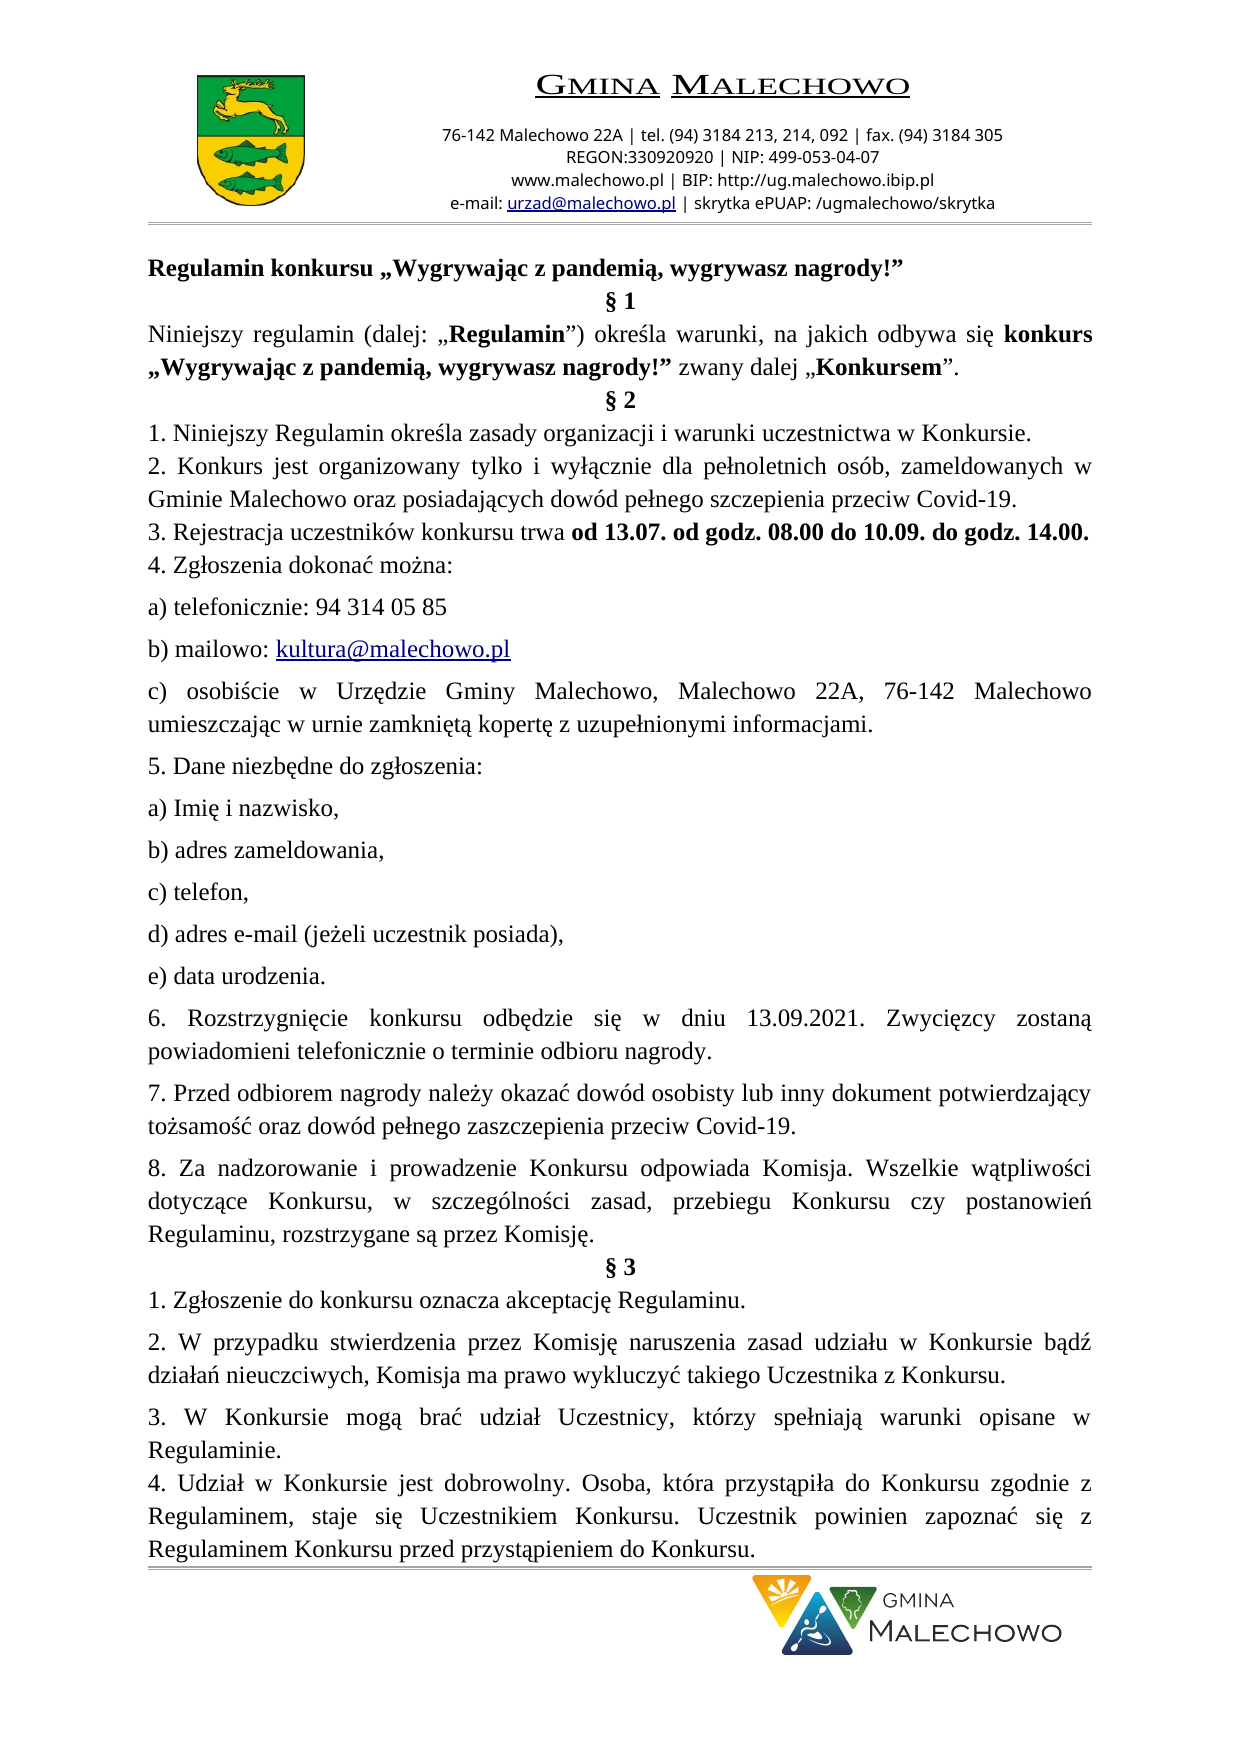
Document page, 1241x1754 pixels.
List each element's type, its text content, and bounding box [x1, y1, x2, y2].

text 5. Dane niezbędne do zgłoszenia: [148, 751, 1092, 780]
text 3. Rejestracja uczestników konkursu trwa od 13.07. od godz. 08.00 do 10.09. do godz. 14.00. [148, 517, 1092, 546]
text 6. Rozstrzygnięcie konkursu odbędzie się w dniu 13.09.2021. Zwycięzcy zostaną powiadomieni telefonicznie o terminie odbioru nagrody. [148, 1003, 1092, 1065]
text 8. Za nadzorowanie i prowadzenie Konkursu odpowiada Komisja. Wszelkie wątpliwości dotyczące Konkursu, w szczególności zasad, przebiegu Konkursu czy postanowień Regulaminu, rozstrzygane są przez Komisję. [148, 1153, 1092, 1248]
text b) adres zameldowania, [148, 835, 1092, 864]
text 1. Zgłoszenie do konkursu oznacza akceptację Regulaminu. [148, 1285, 1092, 1314]
text § 3 [148, 1252, 1092, 1281]
text 2. Konkurs jest organizowany tylko i wyłącznie dla pełnoletnich osób, zameldowanych w Gminie Malechowo oraz posiadających dowód pełnego szczepienia przeciw Covid-19. [148, 451, 1092, 513]
text 2. W przypadku stwierdzenia przez Komisję naruszenia zasad udziału w Konkursie bądź działań nieuczciwych, Komisja ma prawo wykluczyć takiego Uczestnika z Konkursu. [148, 1327, 1092, 1389]
picture [197, 75, 305, 206]
text Niniejszy regulamin (dalej: „Regulamin”) określa warunki, na jakich odbywa się konkurs „Wygrywając z pandemią, wygrywasz nagrody!” zwany dalej „Konkursem”. [148, 319, 1092, 381]
text Regulamin konkursu „Wygrywając z pandemią, wygrywasz nagrody!” [148, 253, 1092, 282]
text b) mailowo: kultura@malechowo.pl [148, 634, 1092, 663]
text 4. Udział w Konkursie jest dobrowolny. Osoba, która przystąpiła do Konkursu zgodnie z Regulaminem, staje się Uczestnikiem Konkursu. Uczestnik powinien zapoznać się z Regulaminem Konkursu przed przystąpieniem do Konkursu. [148, 1468, 1092, 1562]
text c) osobiście w Urzędzie Gminy Malechowo, Malechowo 22A, 76-142 Malechowo umieszczając w urnie zamkniętą kopertę z uzupełnionymi informacjami. [148, 676, 1092, 738]
text § 2 [148, 385, 1092, 414]
text a) telefonicznie: 94 314 05 85 [148, 592, 1092, 621]
text d) adres e-mail (jeżeli uczestnik posiada), [148, 919, 1092, 948]
text 4. Zgłoszenia dokonać można: [148, 550, 1092, 579]
text e) data urodzenia. [148, 961, 1092, 990]
text a) Imię i nazwisko, [148, 793, 1092, 822]
text c) telefon, [148, 877, 1092, 906]
text 7. Przed odbiorem nagrody należy okazać dowód osobisty lub inny dokument potwierdzający tożsamość oraz dowód pełnego zaszczepienia przeciw Covid-19. [148, 1078, 1092, 1140]
text 1. Niniejszy Regulamin określa zasady organizacji i warunki uczestnictwa w Konkursie. [148, 418, 1092, 447]
text 3. W Konkursie mogą brać udział Uczestnicy, którzy spełniają warunki opisane w Regulaminie. [148, 1402, 1092, 1463]
picture [752, 1575, 1081, 1662]
text § 1 [148, 286, 1092, 315]
